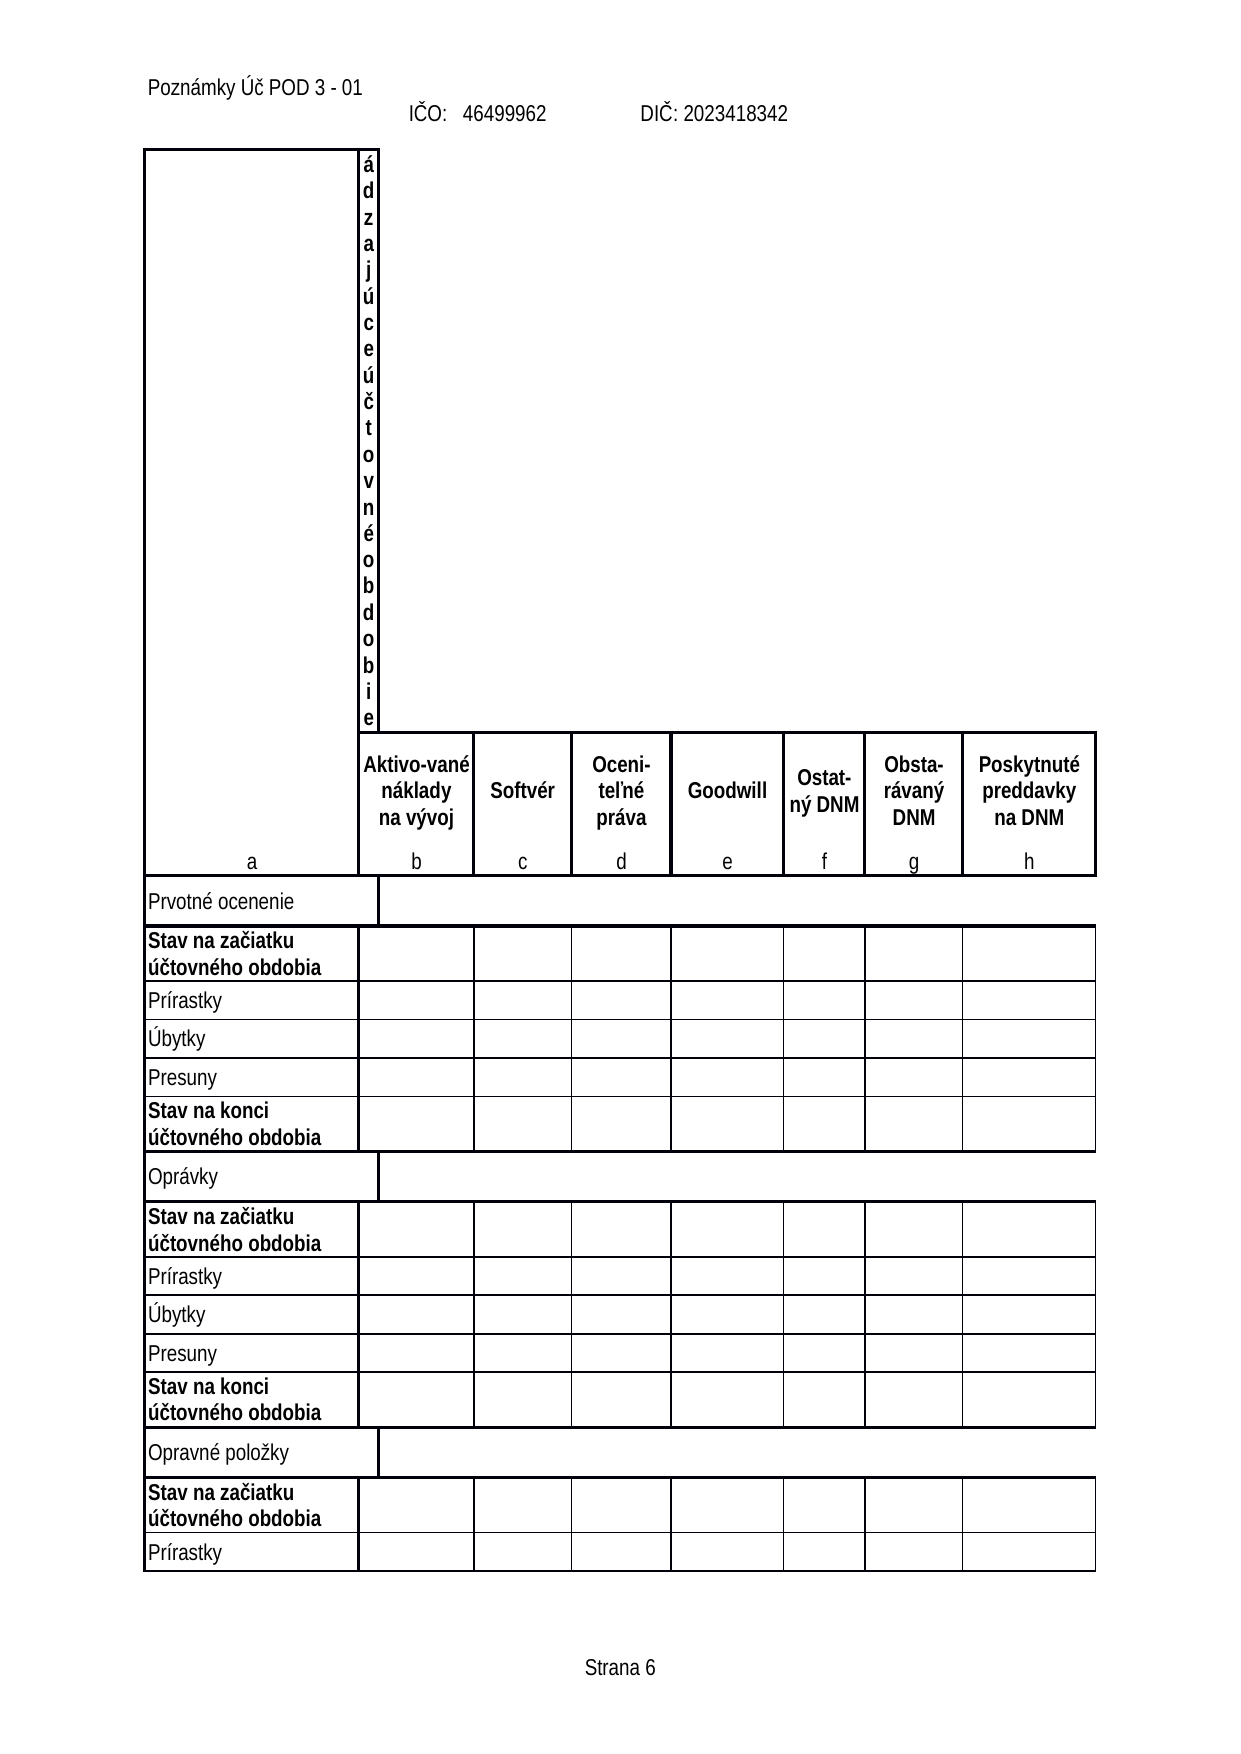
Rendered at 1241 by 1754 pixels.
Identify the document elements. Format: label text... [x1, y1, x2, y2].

table_cell [963, 1373, 1095, 1426]
table_cell [572, 1296, 670, 1333]
table_cell [866, 1203, 962, 1256]
table_cell [475, 1373, 571, 1426]
table_cell Aktivo-vané náklady na vývoj [360, 734, 472, 848]
table_cell [360, 1203, 473, 1256]
table_cell Stav na začiatku účtovného obdobia [146, 1203, 357, 1256]
table_cell [784, 1203, 864, 1256]
table_cell [475, 1335, 571, 1371]
table_cell [475, 928, 571, 980]
table_cell [360, 1479, 473, 1532]
table_cell [475, 1020, 571, 1057]
table_cell Úbytky [146, 1020, 357, 1057]
table_cell [866, 1335, 962, 1371]
table_cell [360, 1258, 473, 1294]
table_cell [963, 1258, 1095, 1294]
table_cell Prvotné ocenenie [146, 877, 377, 924]
table_cell [672, 1097, 783, 1150]
table_cell [672, 928, 783, 980]
table_cell Presuny [146, 1059, 357, 1096]
table_cell b [360, 848, 472, 874]
table_cell [784, 1533, 864, 1570]
table_cell [672, 1373, 783, 1426]
table_cell f [785, 848, 863, 874]
table_cell Opravné položky [146, 1429, 377, 1476]
table_cell [475, 1203, 571, 1256]
table_cell Stav na konci účtovného obdobia [146, 1097, 357, 1150]
table_cell Obsta- rávaný DNM [866, 734, 961, 848]
table_cell [475, 1059, 571, 1096]
table_cell [784, 1258, 864, 1294]
table_cell [963, 928, 1095, 980]
table_cell [672, 1335, 783, 1371]
table_cell c [475, 848, 570, 874]
table_cell Prírastky [146, 1258, 357, 1294]
table_cell [963, 1479, 1095, 1532]
table_cell h [964, 848, 1094, 874]
table_cell [360, 928, 473, 980]
table_cell [475, 1258, 571, 1294]
table_cell [784, 982, 864, 1019]
table_cell [963, 1059, 1095, 1096]
table_cell [963, 1296, 1095, 1333]
table_cell Poskytnuté preddavky na DNM [964, 734, 1094, 848]
table_cell [672, 1203, 783, 1256]
table_cell [866, 1258, 962, 1294]
table_cell [360, 1059, 473, 1096]
table_cell [475, 1479, 571, 1532]
table_cell [360, 982, 473, 1019]
table_cell [572, 1479, 670, 1532]
table_cell [963, 982, 1095, 1019]
table_cell [866, 1296, 962, 1333]
table_cell [963, 1097, 1095, 1150]
table_cell [572, 1097, 670, 1150]
table_cell Ostat-ný DNM [785, 734, 863, 848]
table_header [146, 151, 357, 848]
table_cell [672, 1533, 783, 1570]
table_cell [963, 1335, 1095, 1371]
table_cell [360, 1335, 473, 1371]
table_cell Presuny [146, 1335, 357, 1371]
table_cell a [146, 848, 357, 874]
table_cell [572, 1335, 670, 1371]
table_cell [963, 1020, 1095, 1057]
table_cell [784, 1059, 864, 1096]
table_cell [360, 1020, 473, 1057]
table_cell Stav na začiatku účtovného obdobia [146, 928, 357, 980]
table_cell Prírastky [146, 1533, 357, 1570]
table_cell [572, 1059, 670, 1096]
table_cell [866, 1059, 962, 1096]
table_cell [784, 1020, 864, 1057]
table_cell [672, 982, 783, 1019]
table_cell [360, 1097, 473, 1150]
table_cell [784, 1097, 864, 1150]
table_cell [360, 1533, 473, 1570]
table_cell [360, 1373, 473, 1426]
table_cell [866, 928, 962, 980]
table_cell [672, 1258, 783, 1294]
table_cell [866, 982, 962, 1019]
table_cell [784, 1373, 864, 1426]
table_cell d [573, 848, 669, 874]
table_cell [866, 1373, 962, 1426]
table_cell [572, 928, 670, 980]
table_cell Goodwill [673, 734, 782, 848]
table_cell Oprávky [146, 1153, 377, 1200]
table_cell Stav na konci účtovného obdobia [146, 1373, 357, 1426]
table_cell [572, 982, 670, 1019]
table_cell [672, 1296, 783, 1333]
table_cell Softvér [475, 734, 570, 848]
table_cell [672, 1059, 783, 1096]
table_cell [866, 1533, 962, 1570]
table_cell [784, 928, 864, 980]
table_cell [475, 982, 571, 1019]
table_cell [866, 1097, 962, 1150]
table_cell [475, 1097, 571, 1150]
table_cell [475, 1296, 571, 1333]
table_cell [784, 1296, 864, 1333]
table_cell [784, 1335, 864, 1371]
table_cell [672, 1020, 783, 1057]
table_cell Oceni-teľné práva [573, 734, 669, 848]
table_cell [572, 1373, 670, 1426]
table_cell [963, 1203, 1095, 1256]
table_cell [572, 1020, 670, 1057]
table_cell [866, 1479, 962, 1532]
table_cell [475, 1533, 571, 1570]
table_cell g [866, 848, 961, 874]
table_cell [784, 1479, 864, 1532]
table_cell [572, 1258, 670, 1294]
table_cell Stav na začiatku účtovného obdobia [146, 1479, 357, 1532]
table_cell [572, 1203, 670, 1256]
table_cell [572, 1533, 670, 1570]
table_cell [672, 1479, 783, 1532]
table_cell Prírastky [146, 982, 357, 1019]
table_cell Úbytky [146, 1296, 357, 1333]
table_header ádzajúce účtovné obdobie [360, 151, 377, 731]
table_cell [360, 1296, 473, 1333]
table_cell e [673, 848, 782, 874]
table_cell [866, 1020, 962, 1057]
table_cell [963, 1533, 1095, 1570]
